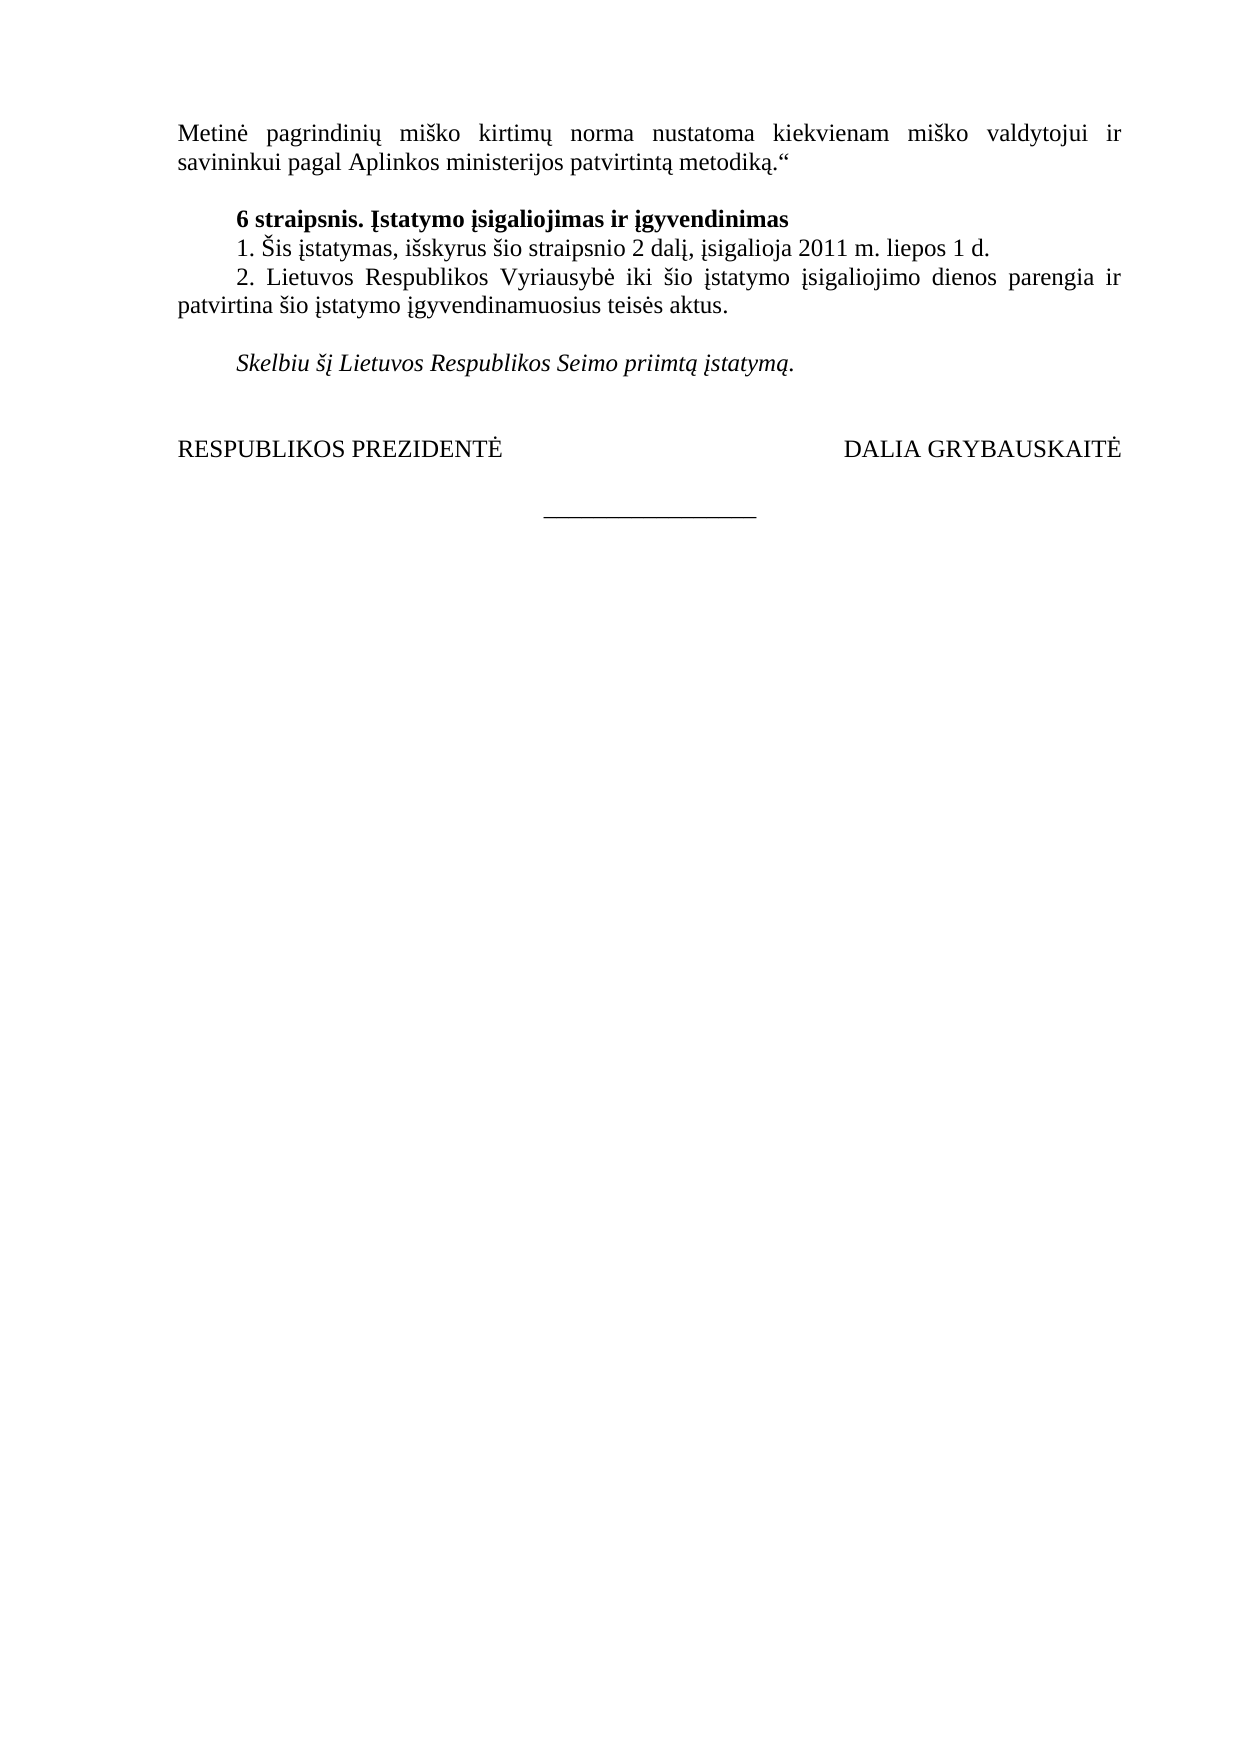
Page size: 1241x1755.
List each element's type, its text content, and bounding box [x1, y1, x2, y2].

text _________________ [177, 492, 1122, 521]
text RESPUBLIKOS PREZIDENTĖ DALIA GRYBAUSKAITĖ [177, 434, 1122, 463]
text 1. Šis įstatymas, išskyrus šio straipsnio 2 dalį, įsigalioja 2011 m. liepos 1 d. [177, 233, 1122, 262]
text 2. Lietuvos Respublikos Vyriausybė iki šio įstatymo įsigaliojimo dienos parengia ir patvirtina šio įstatymo įgyvendinamuosius teisės aktus. [177, 262, 1122, 319]
text Skelbiu šį Lietuvos Respublikos Seimo priimtą įstatymą. [177, 348, 1122, 377]
text 6 straipsnis. Įstatymo įsigaliojimas ir įgyvendinimas [177, 204, 1122, 233]
text Metinė pagrindinių miško kirtimų norma nustatoma kiekvienam miško valdytojui ir savininkui pagal Aplinkos ministerijos patvirtintą metodiką.“ [177, 118, 1122, 176]
